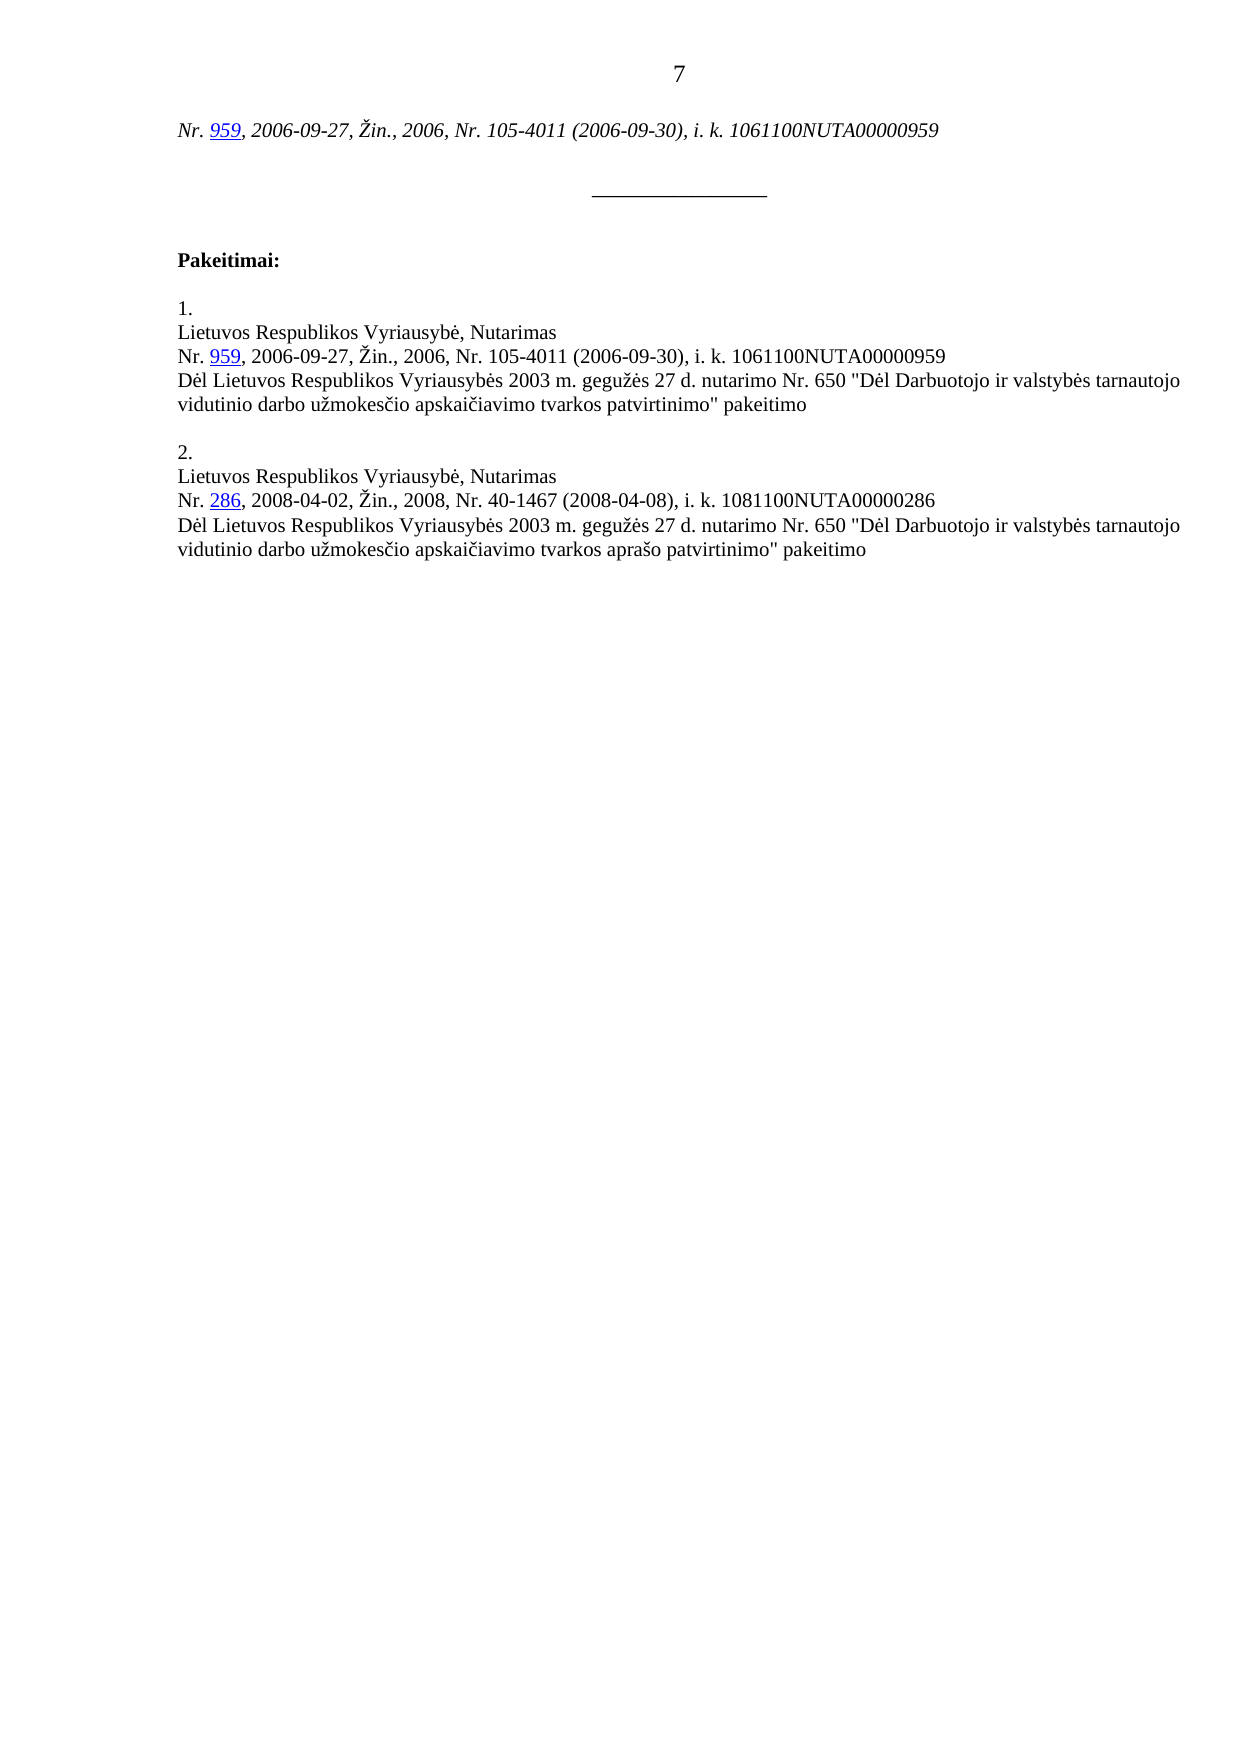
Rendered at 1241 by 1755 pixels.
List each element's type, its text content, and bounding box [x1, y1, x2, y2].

text Nr. 959, 2006-09-27, Žin., 2006, Nr. 105-4011 (2006-09-30), i. k. 1061100NUTA00000959 [177, 344, 1181, 368]
text 1. [177, 296, 1181, 320]
text Lietuvos Respublikos Vyriausybė, Nutarimas [177, 320, 1181, 344]
text Dėl Lietuvos Respublikos Vyriausybės 2003 m. gegužės 27 d. nutarimo Nr. 650 "Dėl Darbuotojo ir valstybės tarnautojo vidutinio darbo užmokesčio apskaičiavimo tvarkos patvirtinimo" pakeitimo [177, 368, 1181, 416]
text ______________ [177, 171, 1181, 200]
text Nr. 959, 2006-09-27, Žin., 2006, Nr. 105-4011 (2006-09-30), i. k. 1061100NUTA00000959 [177, 118, 1181, 142]
text Lietuvos Respublikos Vyriausybė, Nutarimas [177, 464, 1181, 488]
text Pakeitimai: [177, 248, 1181, 272]
text Nr. 286, 2008-04-02, Žin., 2008, Nr. 40-1467 (2008-04-08), i. k. 1081100NUTA00000286 [177, 488, 1181, 512]
text 2. [177, 440, 1181, 464]
text Dėl Lietuvos Respublikos Vyriausybės 2003 m. gegužės 27 d. nutarimo Nr. 650 "Dėl Darbuotojo ir valstybės tarnautojo vidutinio darbo užmokesčio apskaičiavimo tvarkos aprašo patvirtinimo" pakeitimo [177, 512, 1181, 561]
